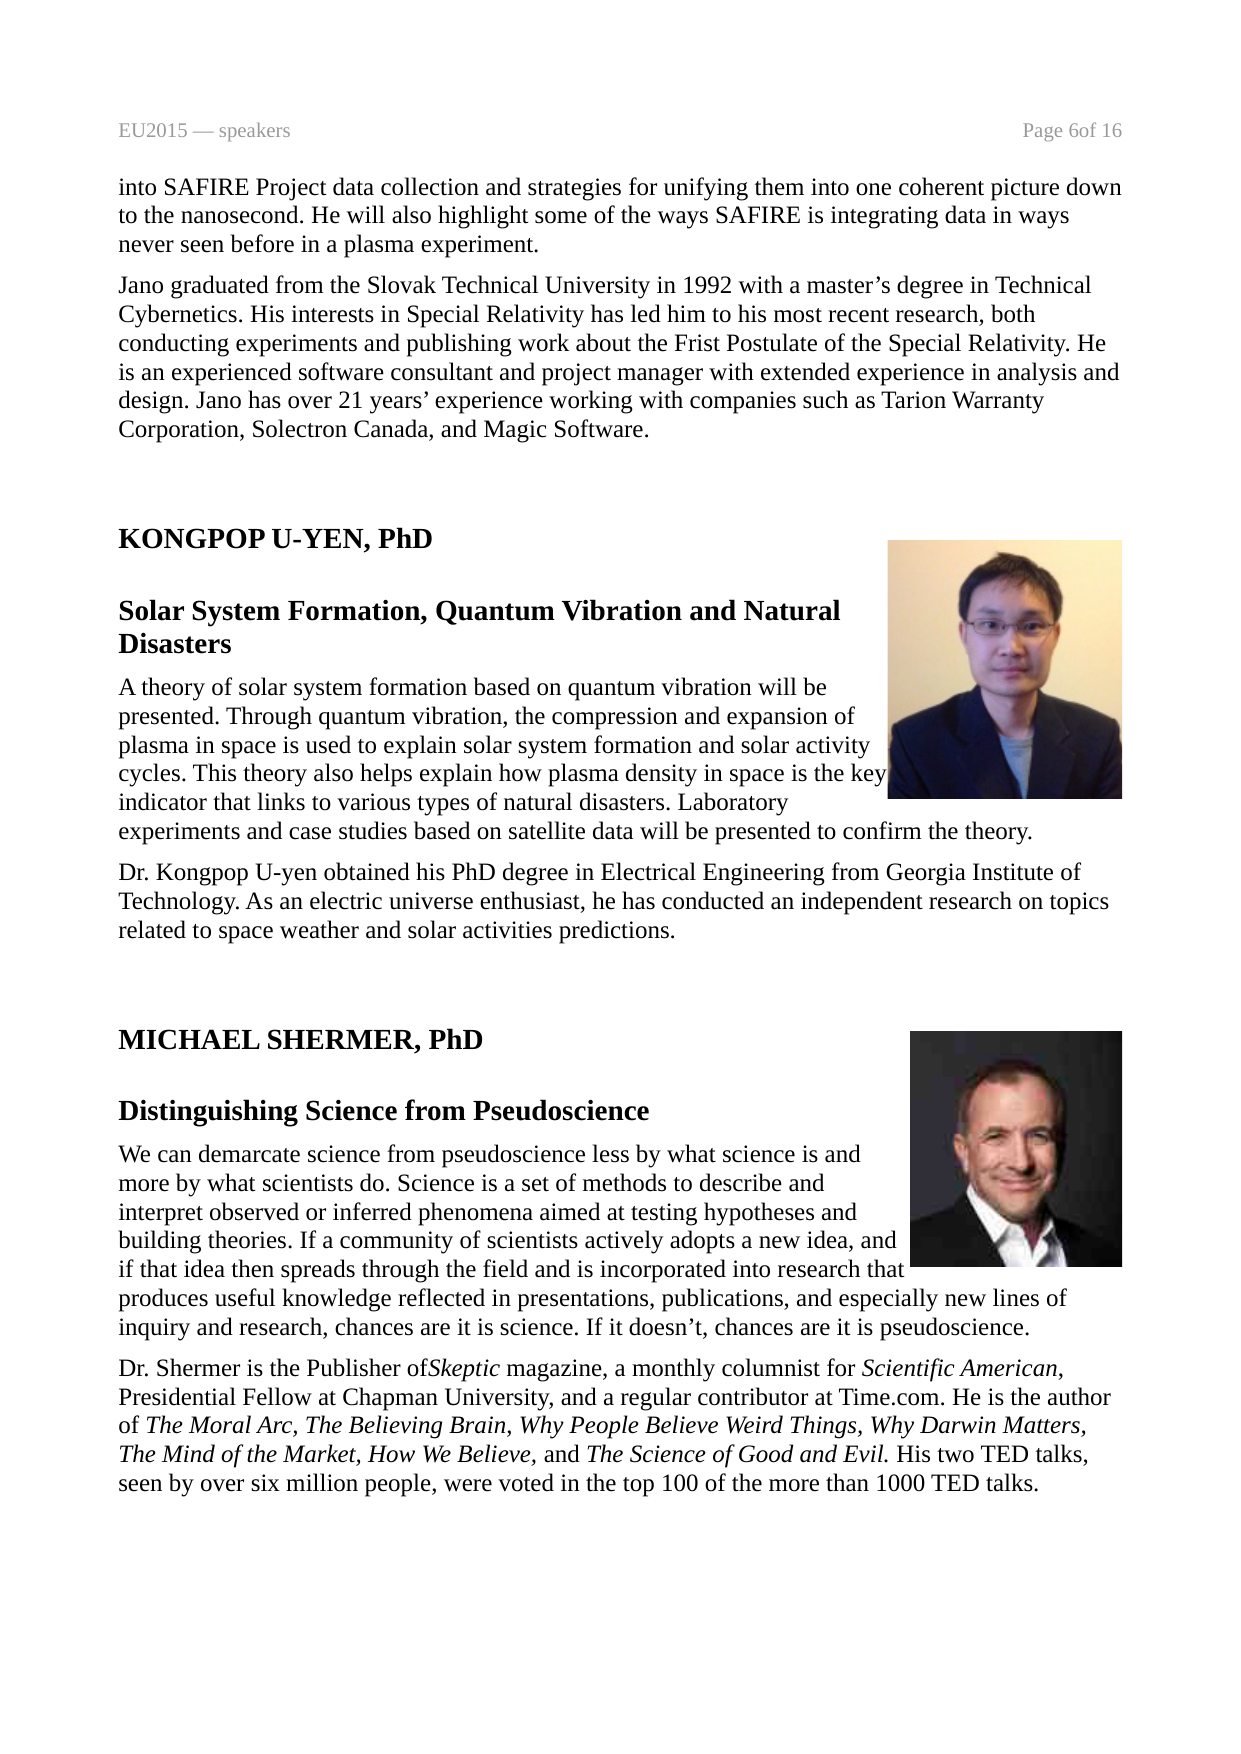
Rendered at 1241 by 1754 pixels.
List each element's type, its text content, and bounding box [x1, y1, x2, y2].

subtitle Distinguishing Science from Pseudoscience [118, 1093, 910, 1127]
text Jano graduated from the Slovak Technical University in 1992 with a master’s degree in Technical Cybernetics. His interests in Special Relativity has led him to his most recent research, both conducting experiments and publishing work about the Frist Postulate of the Special Relativity. He is an experienced software consultant and project manager with extended experience in analysis and design. Jano has over 21 years’ experience working with companies such as Tarion Warranty Corporation, Solectron Canada, and Magic Software. [118, 270, 1122, 443]
text Dr. Shermer is the Publisher ofSkeptic magazine, a monthly columnist for Scientific American, Presidential Fellow at Chapman University, and a regular contributor at Time.com. He is the author of The Moral Arc, The Believing Brain, Why People Believe Weird Things, Why Darwin Matters, The Mind of the Market, How We Believe, and The Science of Good and Evil. His two TED talks, seen by over six million people, were voted in the top 100 of the more than 1000 TED talks. [118, 1353, 1122, 1497]
text A theory of solar system formation based on quantum vibration will be presented. Through quantum vibration, the compression and expansion of plasma in space is used to explain solar system formation and solar activity cycles. This theory also helps explain how plasma density in space is the key indicator that links to various types of natural disasters. Laboratory experiments and case studies based on satellite data will be presented to confirm the theory. [118, 672, 1122, 845]
subtitle MICHAEL SHERMER, PhD [118, 1022, 1122, 1056]
picture [887, 540, 1123, 799]
text into SAFIRE Project data collection and strategies for unifying them into one coherent picture down to the nanosecond. He will also highlight some of the ways SAFIRE is integrating data in ways never seen before in a plasma experiment. [118, 172, 1122, 258]
subtitle KONGPOP U-YEN, PhD [118, 522, 1122, 555]
subtitle Solar System Formation, Quantum Vibration and Natural Disasters [118, 593, 887, 660]
text Dr. Kongpop U-yen obtained his PhD degree in Electrical Engineering from Georgia Institute of Technology. As an electric universe enthusiast, he has conducted an independent research on topics related to space weather and solar activities predictions. [118, 857, 1122, 943]
picture [910, 1031, 1123, 1267]
text We can demarcate science from pseudoscience less by what science is and more by what scientists do. Science is a set of methods to describe and interpret observed or inferred phenomena aimed at testing hypotheses and building theories. If a community of scientists actively adopts a new idea, and if that idea then spreads through the field and is incorporated into research that produces useful knowledge reflected in presentations, publications, and especially new lines of inquiry and research, chances are it is science. If it doesn’t, chances are it is pseudoscience. [118, 1139, 1122, 1341]
